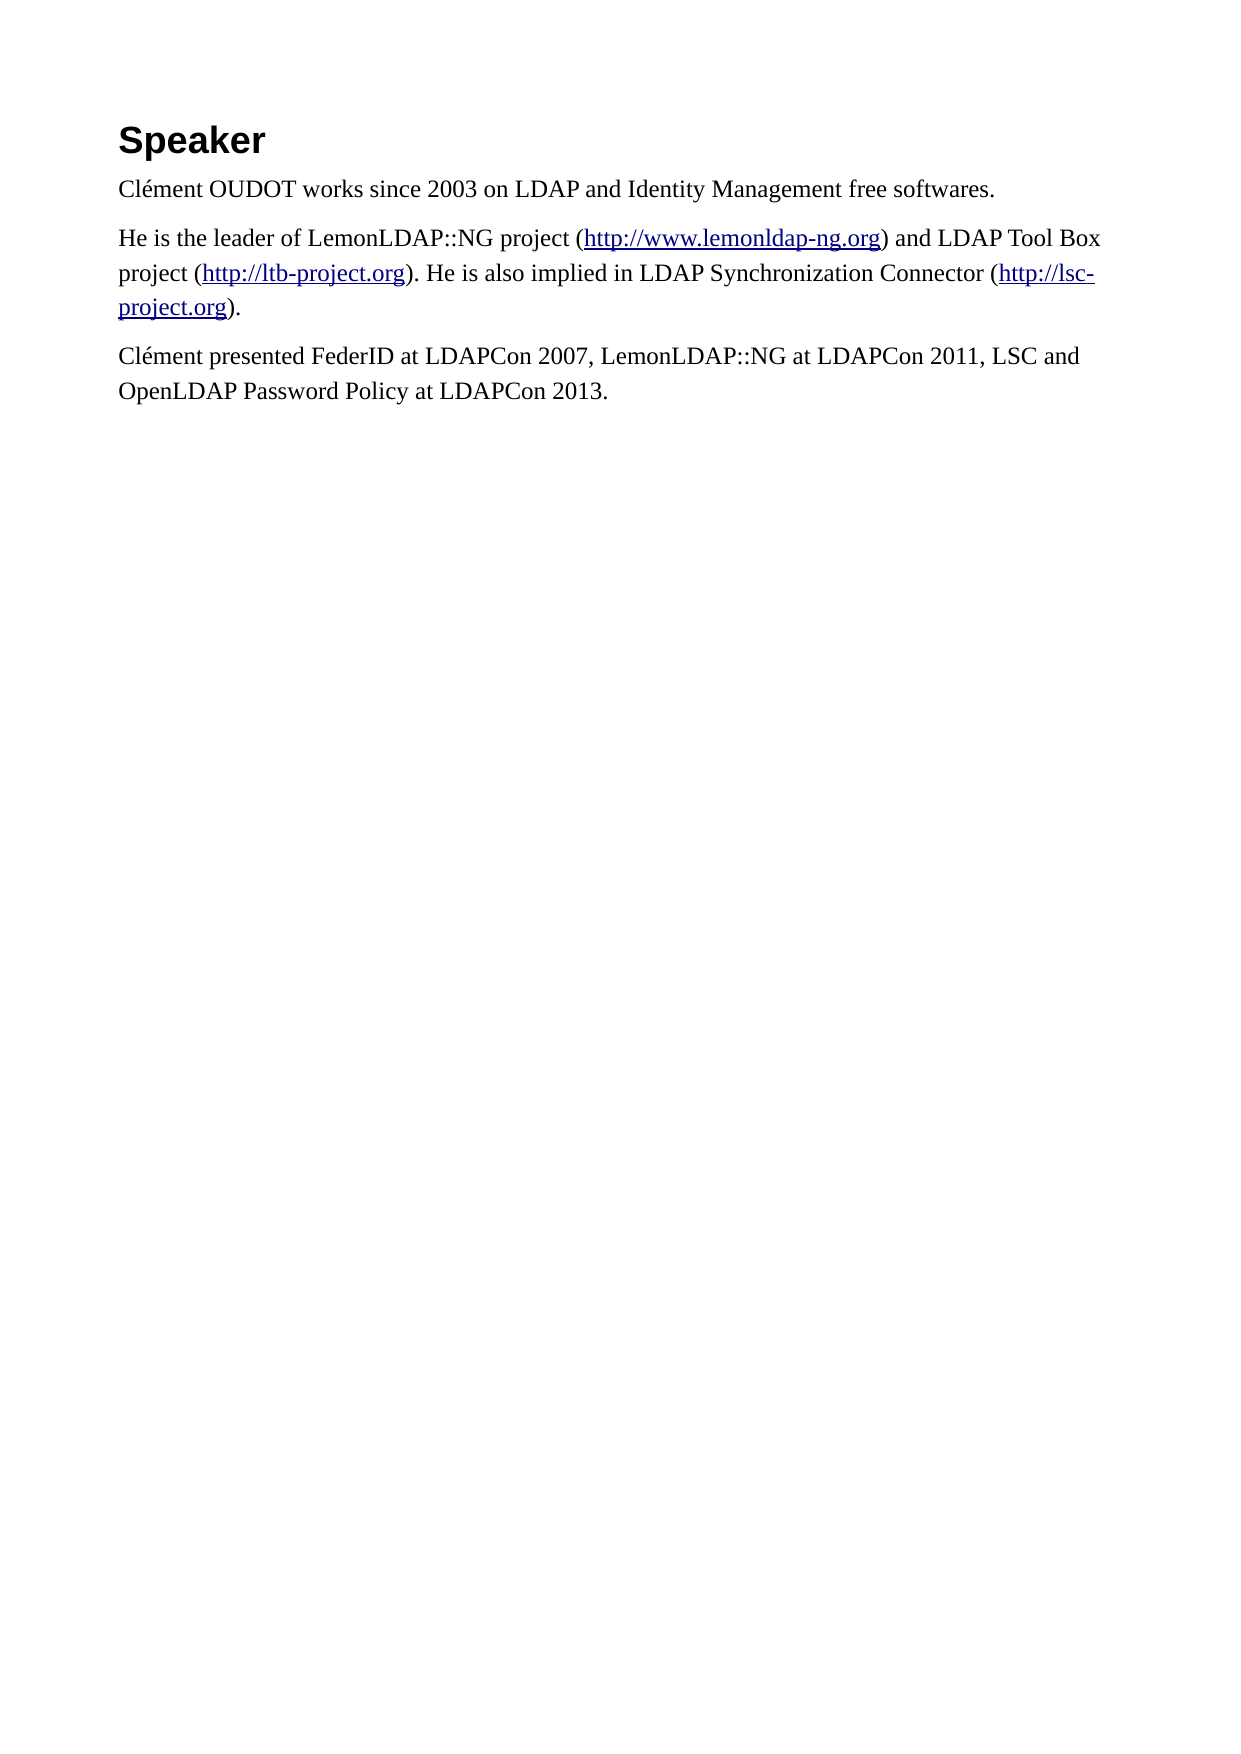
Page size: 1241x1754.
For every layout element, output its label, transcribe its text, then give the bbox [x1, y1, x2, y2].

subtitle Speaker [118, 118, 1122, 162]
text Clément OUDOT works since 2003 on LDAP and Identity Management free softwares. [118, 174, 1122, 203]
text Clément presented FederID at LDAPCon 2007, LemonLDAP::NG at LDAPCon 2011, LSC and OpenLDAP Password Policy at LDAPCon 2013. [118, 341, 1122, 404]
text He is the leader of LemonLDAP::NG project (http://www.lemonldap-ng.org) and LDAP Tool Box project (http://ltb-project.org). He is also implied in LDAP Synchronization Connector (http://lsc-project.org). [118, 223, 1122, 321]
